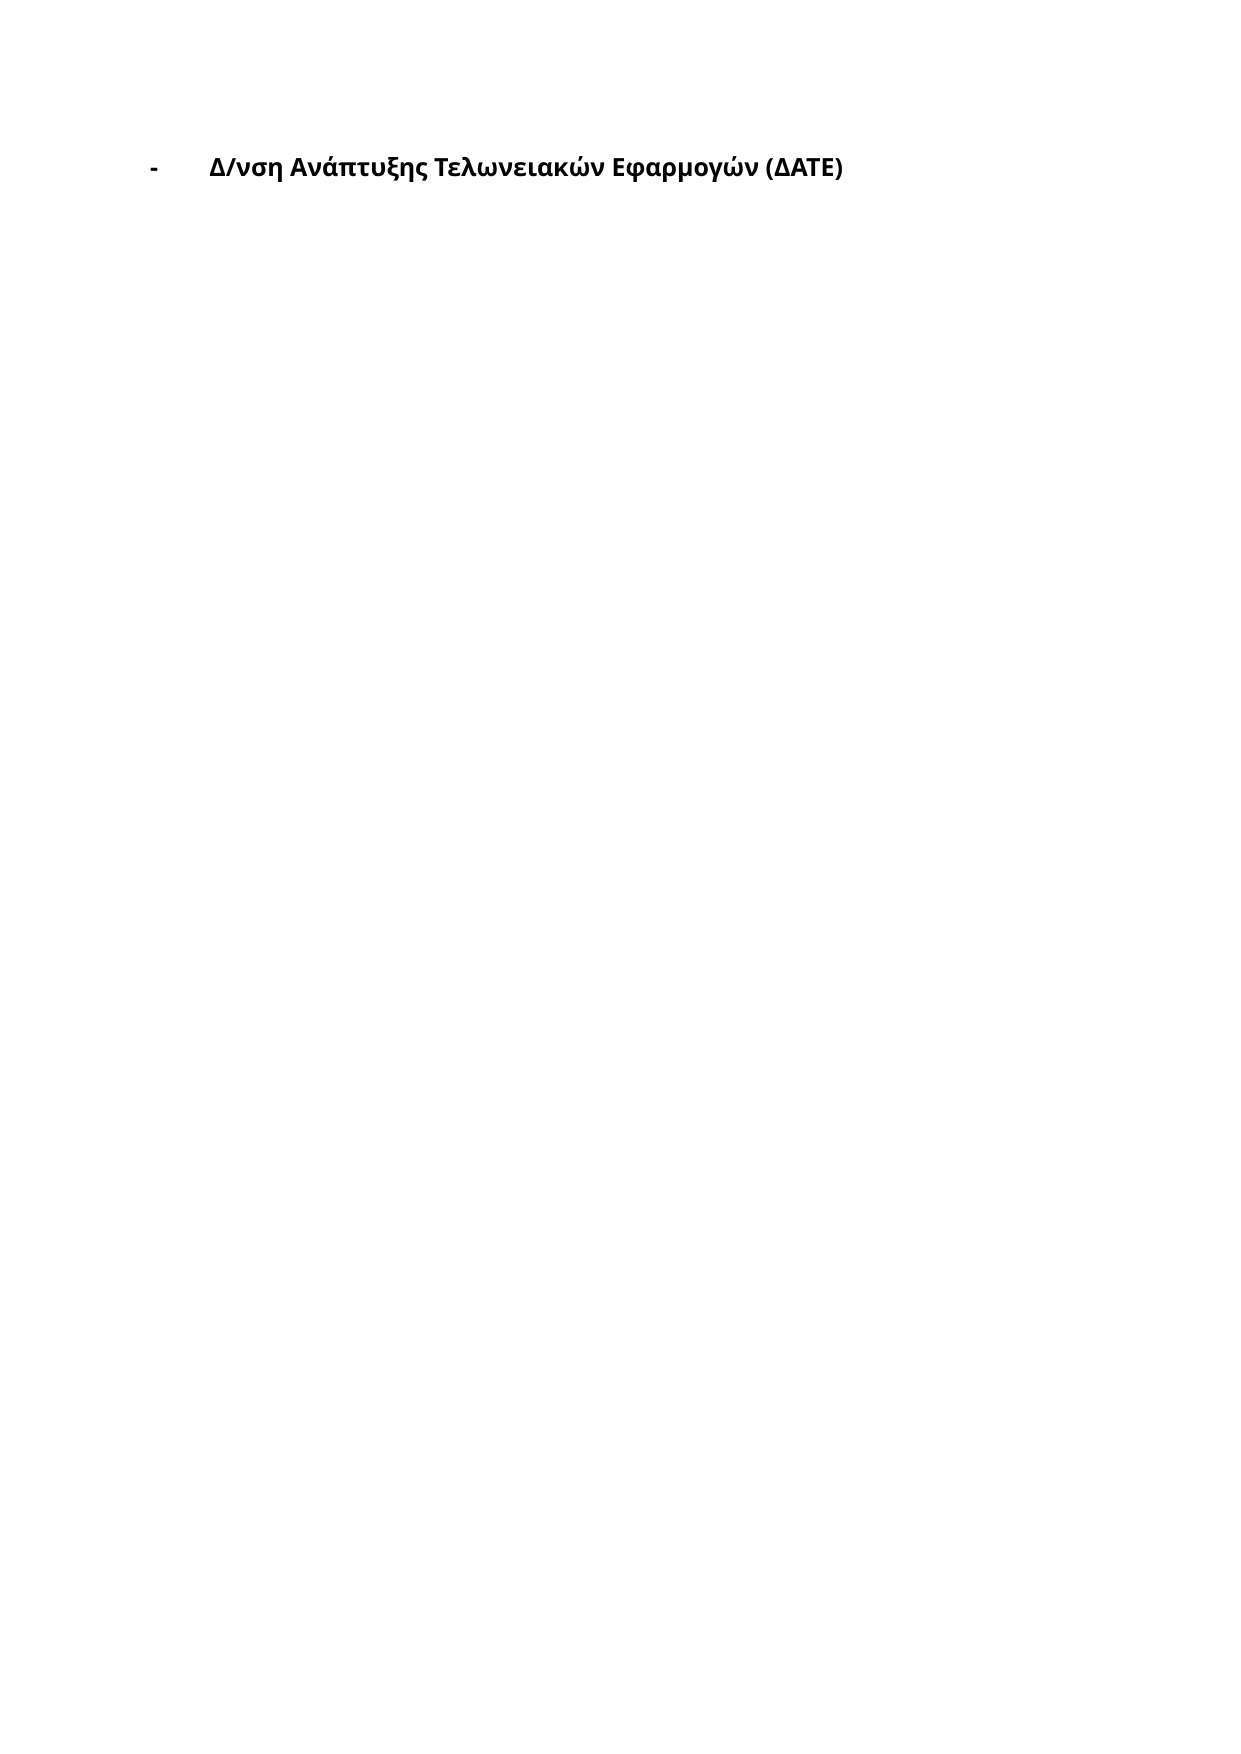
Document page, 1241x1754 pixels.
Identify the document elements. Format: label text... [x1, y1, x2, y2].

list - Δ/νση Ανάπτυξης Τελωνειακών Εφαρμογών (ΔΑΤΕ) [150, 150, 1090, 184]
